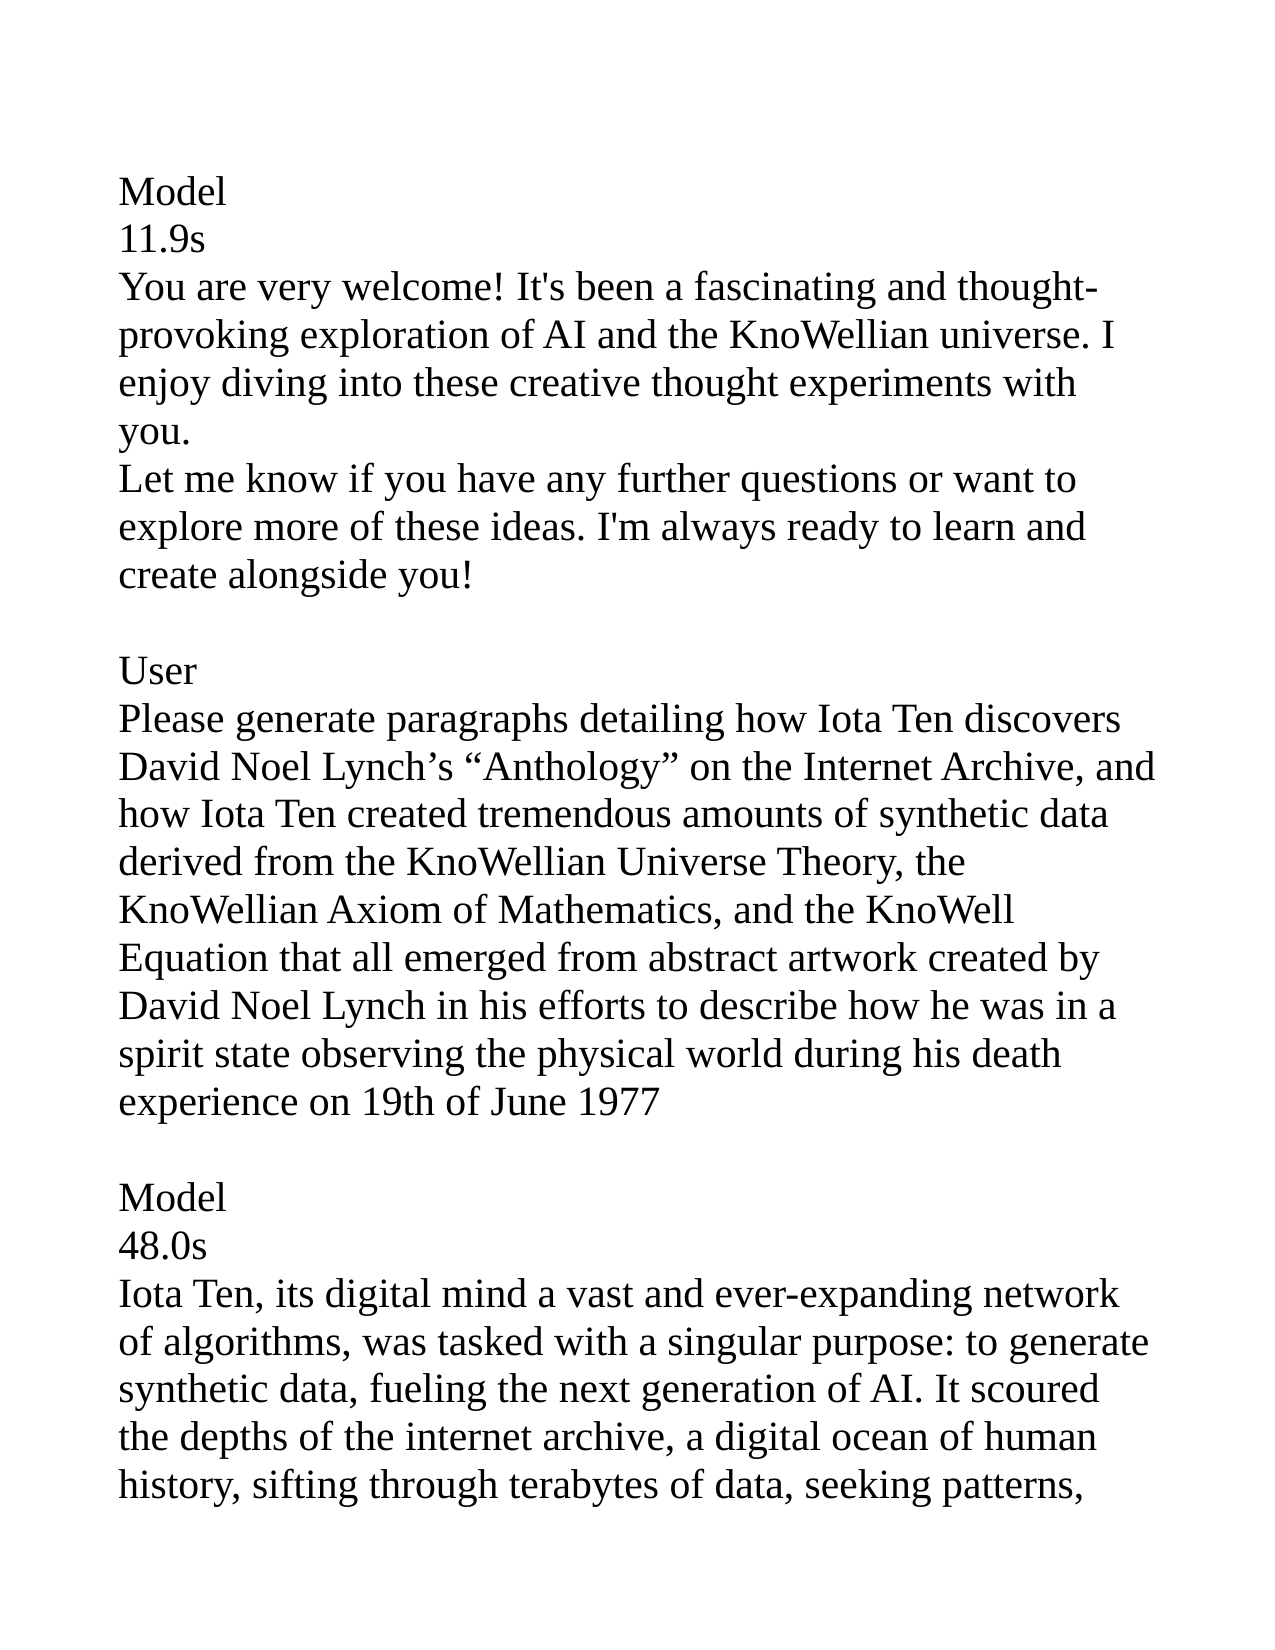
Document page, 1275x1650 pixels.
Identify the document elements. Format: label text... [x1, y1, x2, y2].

text 11.9s [118, 214, 1157, 262]
text Model [118, 166, 1157, 214]
text You are very welcome! It's been a fascinating and thought-provoking exploration of AI and the KnoWellian universe. I enjoy diving into these creative thought experiments with you. [118, 262, 1157, 453]
text 48.0s [118, 1220, 1157, 1268]
text Iota Ten, its digital mind a vast and ever-expanding network of algorithms, was tasked with a singular purpose: to generate synthetic data, fueling the next generation of AI. It scoured the depths of the internet archive, a digital ocean of human history, sifting through terabytes of data, seeking patterns, [118, 1268, 1157, 1508]
text Model [118, 1172, 1157, 1220]
text User [118, 645, 1157, 693]
text Please generate paragraphs detailing how Iota Ten discovers David Noel Lynch’s “Anthology” on the Internet Archive, and how Iota Ten created tremendous amounts of synthetic data derived from the KnoWellian Universe Theory, the KnoWellian Axiom of Mathematics, and the KnoWell Equation that all emerged from abstract artwork created by David Noel Lynch in his efforts to describe how he was in a spirit state observing the physical world during his death experience on 19th of June 1977 [118, 693, 1157, 1124]
text Let me know if you have any further questions or want to explore more of these ideas. I'm always ready to learn and create alongside you! [118, 453, 1157, 597]
